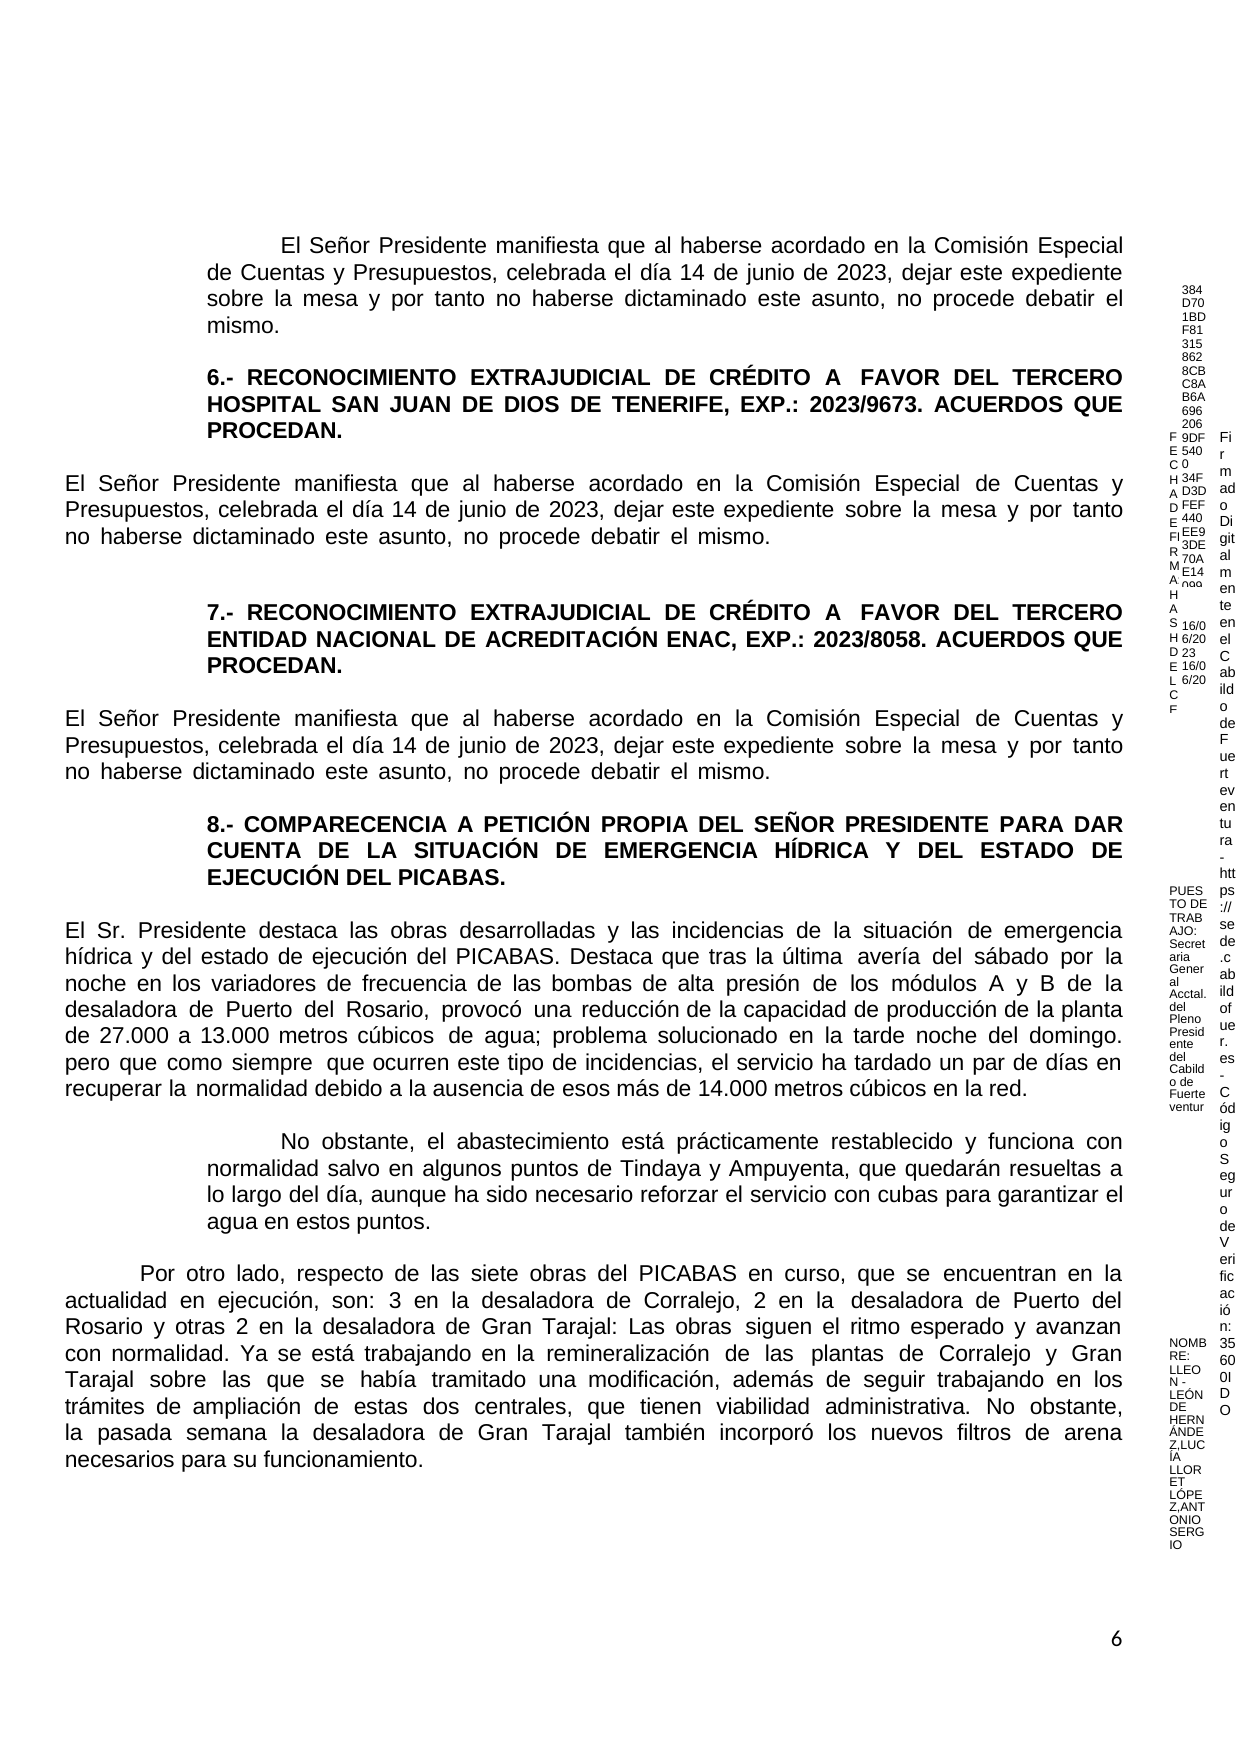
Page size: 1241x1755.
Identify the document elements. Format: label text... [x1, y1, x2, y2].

subtitle El Señor Presidente manifiesta que al haberse acordado en la Comisión Especial de Cuentas y Presupuestos, celebrada el día 14 de junio de 2023, dejar este expediente sobre la mesa y por tanto no haberse dictaminado este asunto, no procede debatir el mismo. [64, 470, 1123, 549]
subtitle 7.- RECONOCIMIENTO EXTRAJUDICIAL DE CRÉDITO A FAVOR DEL TERCERO ENTIDAD NACIONAL DE ACREDITACIÓN ENAC, EXP.: 2023/8058. ACUERDOS QUE PROCEDAN. [207, 599, 1123, 678]
text No obstante, el abastecimiento está prácticamente restablecido y funciona con normalidad salvo en algunos puntos de Tindaya y Ampuyenta, que quedarán resueltas a lo largo del día, aunque ha sido necesario reforzar el servicio con cubas para garantizar el agua en estos puntos. [207, 1128, 1123, 1234]
text 34FD3DFEF440EE93DE70AE140996B1C6668F08F5 [1182, 472, 1209, 587]
subtitle 6.- RECONOCIMIENTO EXTRAJUDICIAL DE CRÉDITO A FAVOR DEL TERCERO HOSPITAL SAN JUAN DE DIOS DE TENERIFE, EXP.: 2023/9673. ACUERDOS QUE PROCEDAN. [207, 364, 1123, 443]
subtitle El Señor Presidente manifiesta que al haberse acordado en la Comisión Especial de Cuentas y Presupuestos, celebrada el día 14 de junio de 2023, dejar este expediente sobre la mesa y por tanto no haberse dictaminado este asunto, no procede debatir el mismo. [64, 705, 1123, 784]
text 16/06/2023 [1182, 620, 1209, 660]
text 384D701BDF813158628CBC8AB6A6962069DF5400 [1182, 283, 1209, 472]
text Firmado Digitalmente en el Cabildo de Fuerteventura - https://sede.cabildofuer.es - Código Seguro de Verificación: 35600IDOC2B8489275D4A1B24AAE [1219, 429, 1236, 1420]
subtitle El Sr. Presidente destaca las obras desarrolladas y las incidencias de la situación de emergencia hídrica y del estado de ejecución del PICABAS. Destaca que tras la última avería del sábado por la noche en los variadores de frecuencia de las bombas de alta presión de los módulos A y B de la desaladora de Puerto del Rosario, provocó una reducción de la capacidad de producción de la planta de 27.000 a 13.000 metros cúbicos de agua; problema solucionado en la tarde noche del domingo. pero que como siempre que ocurren este tipo de incidencias, el servicio ha tardado un par de días en recuperar la normalidad debido a la ausencia de esos más de 14.000 metros cúbicos en la red. [64, 917, 1123, 1102]
text PUESTO DE TRABAJO: [1169, 884, 1209, 938]
text 16/06/2023 [1182, 660, 1209, 686]
text El Señor Presidente manifiesta que al haberse acordado en la Comisión Especial de Cuentas y Presupuestos, celebrada el día 14 de junio de 2023, dejar este expediente sobre la mesa y por tanto no haberse dictaminado este asunto, no procede debatir el mismo. [207, 232, 1123, 338]
subtitle 8.- COMPARECENCIA A PETICIÓN PROPIA DEL SEÑOR PRESIDENTE PARA DAR CUENTA DE LA SITUACIÓN DE EMERGENCIA HÍDRICA Y DEL ESTADO DE EJECUCIÓN DEL PICABAS. [207, 811, 1123, 890]
text FECHA DE FIRMA: HASH DEL CERTIFICADO: [1169, 429, 1184, 712]
text LLEON - LEÓN DE HERNÁNDEZ,LUCÍA LLORET LÓPEZ,ANTONIO SERGIO [1169, 1364, 1207, 1552]
text Secretaria General Acctal. del Pleno Presidente del Cabildo de Fuerteventura [1169, 939, 1207, 1112]
text NOMBRE: [1169, 1337, 1209, 1363]
subtitle Por otro lado, respecto de las siete obras del PICABAS en curso, que se encuentran en la actualidad en ejecución, son: 3 en la desaladora de Corralejo, 2 en la desaladora de Puerto del Rosario y otras 2 en la desaladora de Gran Tarajal: Las obras siguen el ritmo esperado y avanzan con normalidad. Ya se está trabajando en la remineralización de las plantas de Corralejo y Gran Tarajal sobre las que se había tramitado una modificación, además de seguir trabajando en los trámites de ampliación de estas dos centrales, que tienen viabilidad administrativa. No obstante, la pasada semana la desaladora de Gran Tarajal también incorporó los nuevos filtros de arena necesarios para su funcionamiento. [64, 1260, 1123, 1472]
